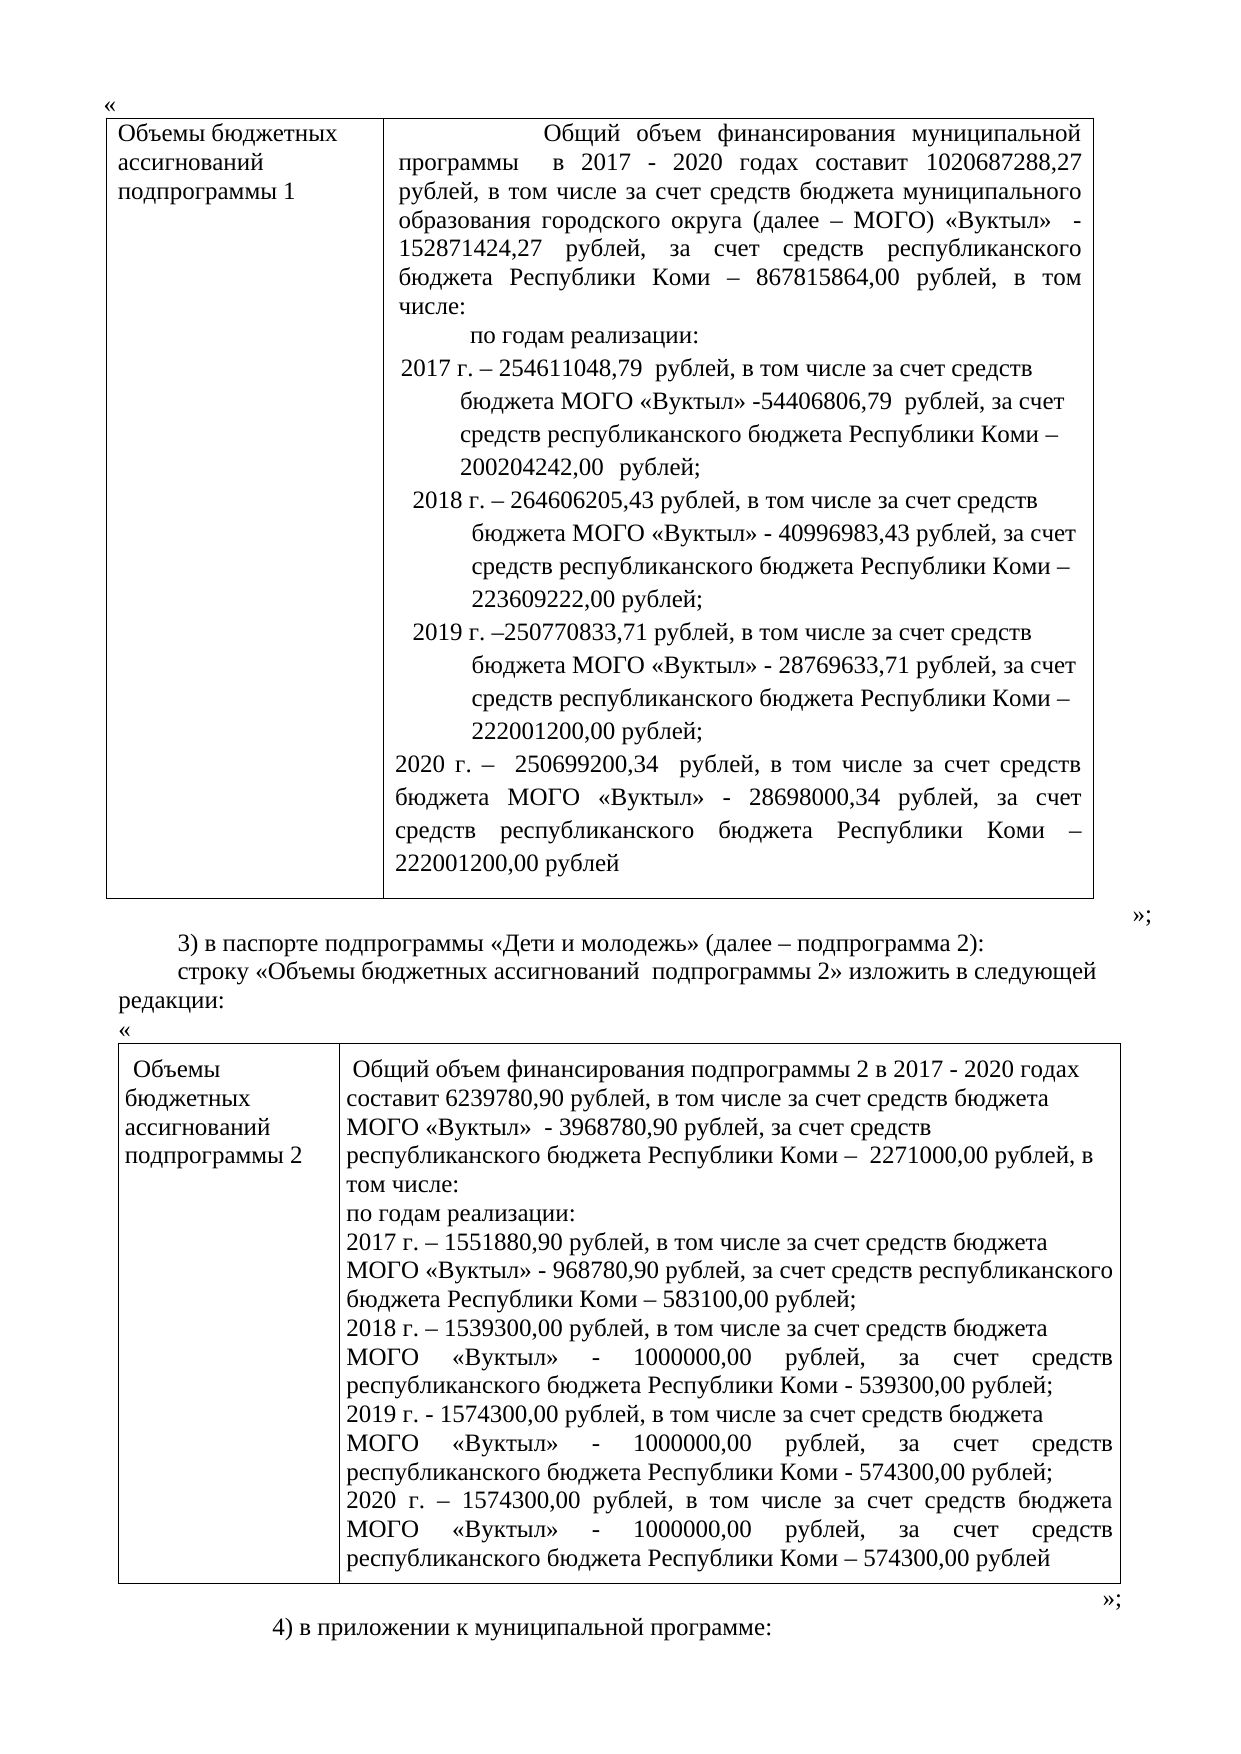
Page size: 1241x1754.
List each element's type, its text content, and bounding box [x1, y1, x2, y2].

table_header Общий объем финансирования подпрограммы 2 в 2017 - 2020 годах составит 6239780,90 рублей, в том числе за счет средств бюджета МОГО «Вуктыл» - 3968780,90 рублей, за счет средств республиканского бюджета Республики Коми – 2271000,00 рублей, в том числе: по годам реализации: 2017 г. – 1551880,90 рублей, в том числе за счет средств бюджета МОГО «Вуктыл» - 968780,90 рублей, за счет средств республиканского бюджета Республики Коми – 583100,00 рублей; 2018 г. – 1539300,00 рублей, в том числе за счет средств бюджета МОГО «Вуктыл» - 1000000,00 рублей, за счет средств республиканского бюджета Республики Коми - 539300,00 рублей; 2019 г. - 1574300,00 рублей, в том числе за счет средств бюджета МОГО «Вуктыл» - 1000000,00 рублей, за счет средств республиканского бюджета Республики Коми - 574300,00 рублей; 2020 г. – 1574300,00 рублей, в том числе за счет средств бюджета МОГО «Вуктыл» - 1000000,00 рублей, за счет средств республиканского бюджета Республики Коми – 574300,00 рублей [340, 1044, 1120, 1582]
text « [118, 1014, 1152, 1043]
text « [103, 89, 1152, 117]
text 3) в паспорте подпрограммы «Дети и молодежь» (далее – подпрограмма 2): [118, 928, 1152, 956]
table_header Общий объем финансирования муниципальной программы в 2017 - 2020 годах составит 1020687288,27 рублей, в том числе за счет средств бюджета муниципального образования городского округа (далее – МОГО) «Вуктыл» - 152871424,27 рублей, за счет средств республиканского бюджета Республики Коми – 867815864,00 рублей, в том числе: по годам реализации: 2017 г. – 254611048,79 рублей, в том числе за счет средств бюджета МОГО «Вуктыл» -54406806,79 рублей, за счет средств республиканского бюджета Республики Коми – 200204242,00 рублей; 2018 г. – 264606205,43 рублей, в том числе за счет средств бюджета МОГО «Вуктыл» - 40996983,43 рублей, за счет средств республиканского бюджета Республики Коми – 223609222,00 рублей; 2019 г. –250770833,71 рублей, в том числе за счет средств бюджета МОГО «Вуктыл» - 28769633,71 рублей, за счет средств республиканского бюджета Республики Коми – 222001200,00 рублей; 2020 г. – 250699200,34 рублей, в том числе за счет средств бюджета МОГО «Вуктыл» - 28698000,34 рублей, за счет средств республиканского бюджета Республики Коми – 222001200,00 рублей [384, 119, 1093, 898]
table_header Объемы бюджетных ассигнований подпрограммы 2 [119, 1044, 339, 1582]
text »; [118, 899, 1152, 928]
table_header Объемы бюджетных ассигнований подпрограммы 1 [107, 119, 383, 898]
text »; [118, 1583, 1166, 1612]
text строку «Объемы бюджетных ассигнований подпрограммы 2» изложить в следующей редакции: [118, 956, 1152, 1014]
text 4) в приложении к муниципальной программе: [192, 1612, 1152, 1641]
